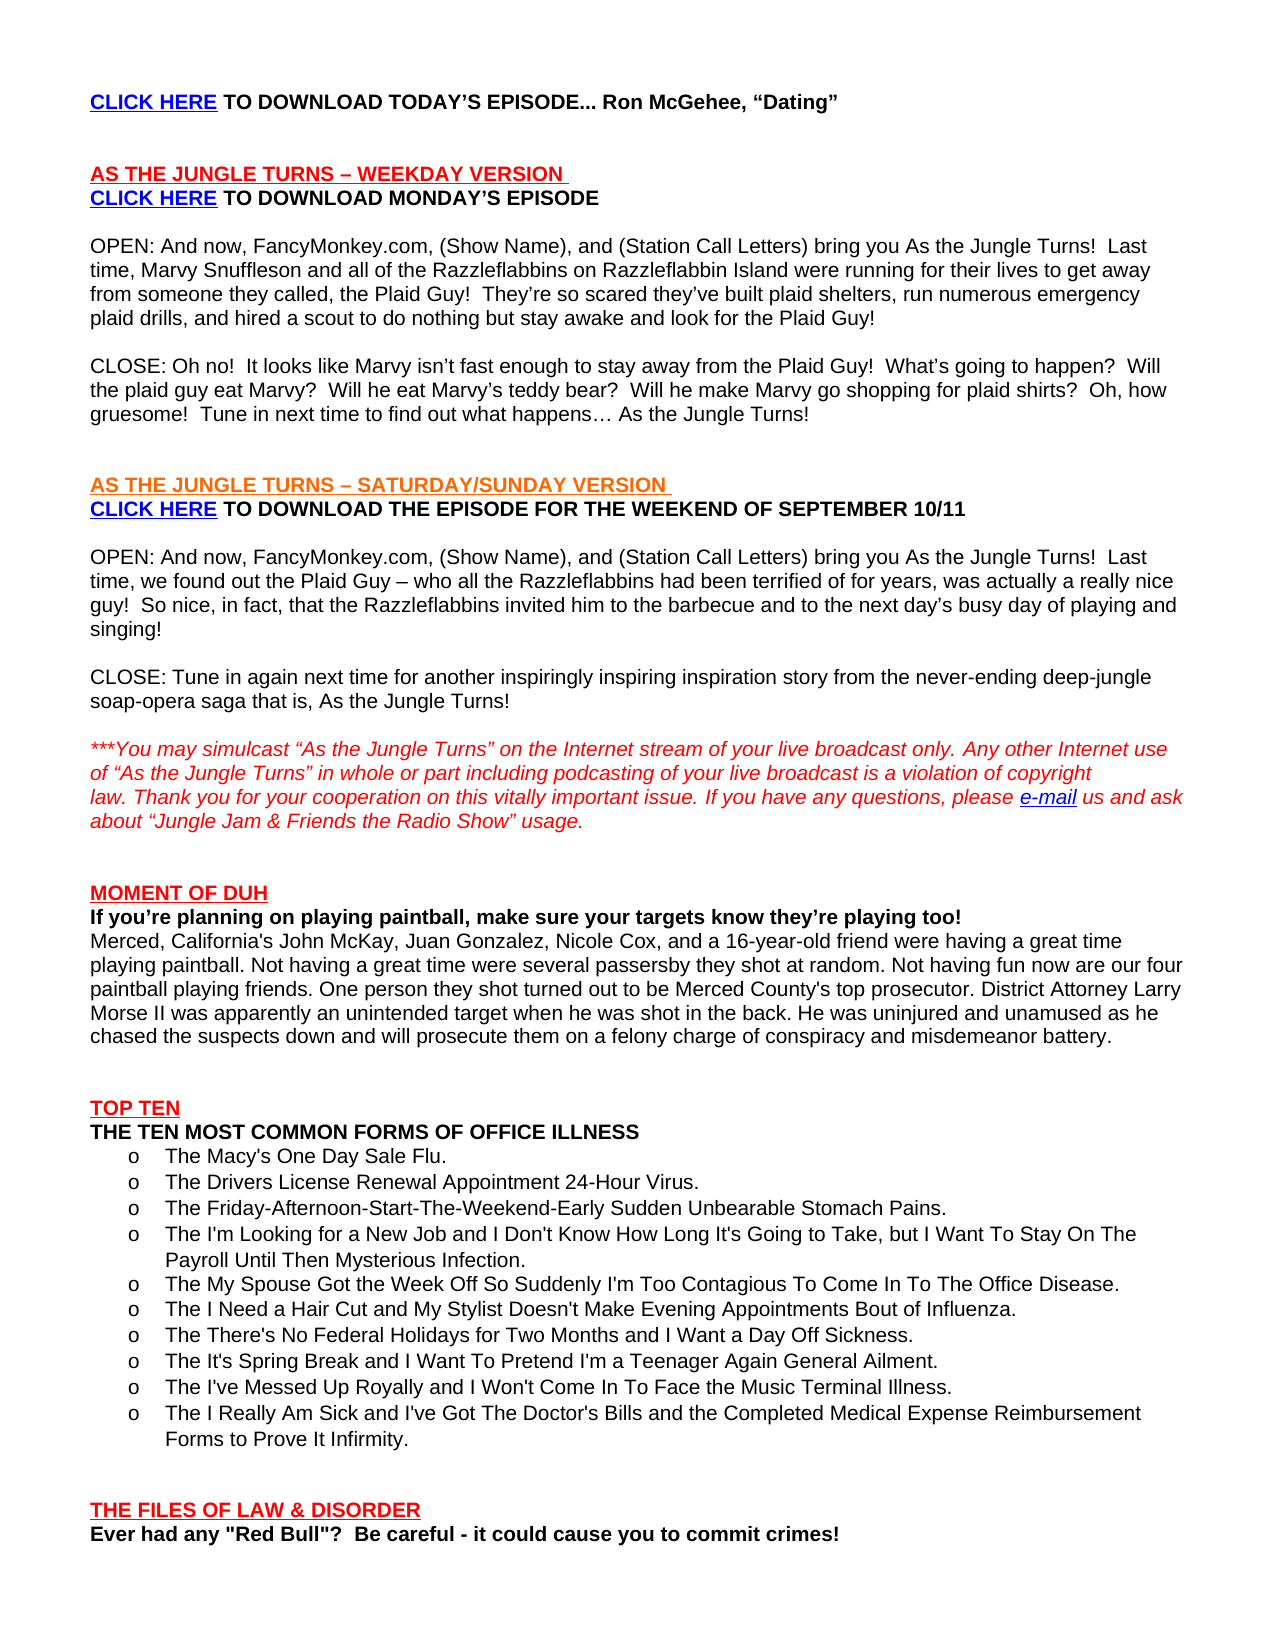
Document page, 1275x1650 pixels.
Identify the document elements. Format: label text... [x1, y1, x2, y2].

text THE TEN MOST COMMON FORMS OF OFFICE ILLNESS [90, 1120, 1185, 1144]
text Merced, California's John McKay, Juan Gonzalez, Nicole Cox, and a 16-year-old friend were having a great time playing paintball. Not having a great time were several passersby they shot at random. Not having fun now are our four paintball playing friends. One person they shot turned out to be Merced County's top prosecutor. District Attorney Larry Morse II was apparently an unintended target when he was shot in the back. He was uninjured and unamused as he chased the suspects down and will prosecute them on a felony charge of conspiracy and misdemeanor battery. [90, 928, 1185, 1048]
text ***You may simulcast “As the Jungle Turns” on the Internet stream of your live broadcast only. Any other Internet use of “As the Jungle Turns” in whole or part including podcasting of your live broadcast is a violation of copyright law. Thank you for your cooperation on this vitally important issue. If you have any questions, please e-mail us and ask about “Jungle Jam & Friends the Radio Show” usage. [90, 737, 1185, 833]
text CLICK HERE TO DOWNLOAD TODAY’S EPISODE... Ron McGehee, “Dating” [90, 90, 1185, 114]
list The I Really Am Sick and I've Got The Doctor's Bills and the Completed Medical Expense Reimbursement Forms to Prove It Infirmity. [127, 1401, 1185, 1450]
list The My Spouse Got the Week Off So Suddenly I'm Too Contagious To Come In To The Office Disease. [127, 1271, 1185, 1297]
text TOP TEN [90, 1096, 1185, 1120]
text AS THE JUNGLE TURNS – WEEKDAY VERSION [90, 162, 1185, 186]
text CLOSE: Oh no! It looks like Marvy isn’t fast enough to stay away from the Plaid Guy! What’s going to happen? Will the plaid guy eat Marvy? Will he eat Marvy’s teddy bear? Will he make Marvy go shopping for plaid shirts? Oh, how gruesome! Tune in next time to find out what happens… As the Jungle Turns! [90, 353, 1185, 425]
list The I'm Looking for a New Job and I Don't Know How Long It's Going to Take, but I Want To Stay On The Payroll Until Then Mysterious Infection. [127, 1222, 1185, 1271]
text Ever had any "Red Bull"? Be careful - it could cause you to commit crimes! [90, 1522, 1185, 1546]
text If you’re planning on playing paintball, make sure your targets know they’re playing too! [90, 904, 1185, 928]
list The Friday-Afternoon-Start-The-Weekend-Early Sudden Unbearable Stomach Pains. [127, 1196, 1185, 1222]
text OPEN: And now, FancyMonkey.com, (Show Name), and (Station Call Letters) bring you As the Jungle Turns! Last time, Marvy Snuffleson and all of the Razzleflabbins on Razzleflabbin Island were running for their lives to get away from someone they called, the Plaid Guy! They’re so scared they’ve built plaid shelters, run numerous emergency plaid drills, and hired a scout to do nothing but stay awake and look for the Plaid Guy! [90, 210, 1185, 329]
list The I've Messed Up Royally and I Won't Come In To Face the Music Terminal Illness. [127, 1375, 1185, 1401]
text CLOSE: Tune in again next time for another inspiringly inspiring inspiration story from the never-ending deep-jungle soap-opera saga that is, As the Jungle Turns! [90, 665, 1185, 713]
list The Drivers License Renewal Appointment 24-Hour Virus. [127, 1170, 1185, 1196]
text CLICK HERE TO DOWNLOAD THE EPISODE FOR THE WEEKEND OF SEPTEMBER 10/11 [90, 497, 1185, 521]
text AS THE JUNGLE TURNS – SATURDAY/SUNDAY VERSION [90, 473, 1185, 497]
list The There's No Federal Holidays for Two Months and I Want a Day Off Sickness. [127, 1323, 1185, 1349]
list The It's Spring Break and I Want To Pretend I'm a Teenager Again General Ailment. [127, 1349, 1185, 1375]
text MOMENT OF DUH [90, 881, 1185, 904]
list The Macy's One Day Sale Flu. [127, 1144, 1185, 1170]
text CLICK HERE TO DOWNLOAD MONDAY’S EPISODE [90, 186, 1185, 210]
text THE FILES OF LAW & DISORDER [90, 1498, 1185, 1522]
text OPEN: And now, FancyMonkey.com, (Show Name), and (Station Call Letters) bring you As the Jungle Turns! Last time, we found out the Plaid Guy – who all the Razzleflabbins had been terrified of for years, was actually a really nice guy! So nice, in fact, that the Razzleflabbins invited him to the barbecue and to the next day’s busy day of playing and singing! [90, 545, 1185, 641]
list The I Need a Hair Cut and My Stylist Doesn't Make Evening Appointments Bout of Influenza. [127, 1297, 1185, 1323]
